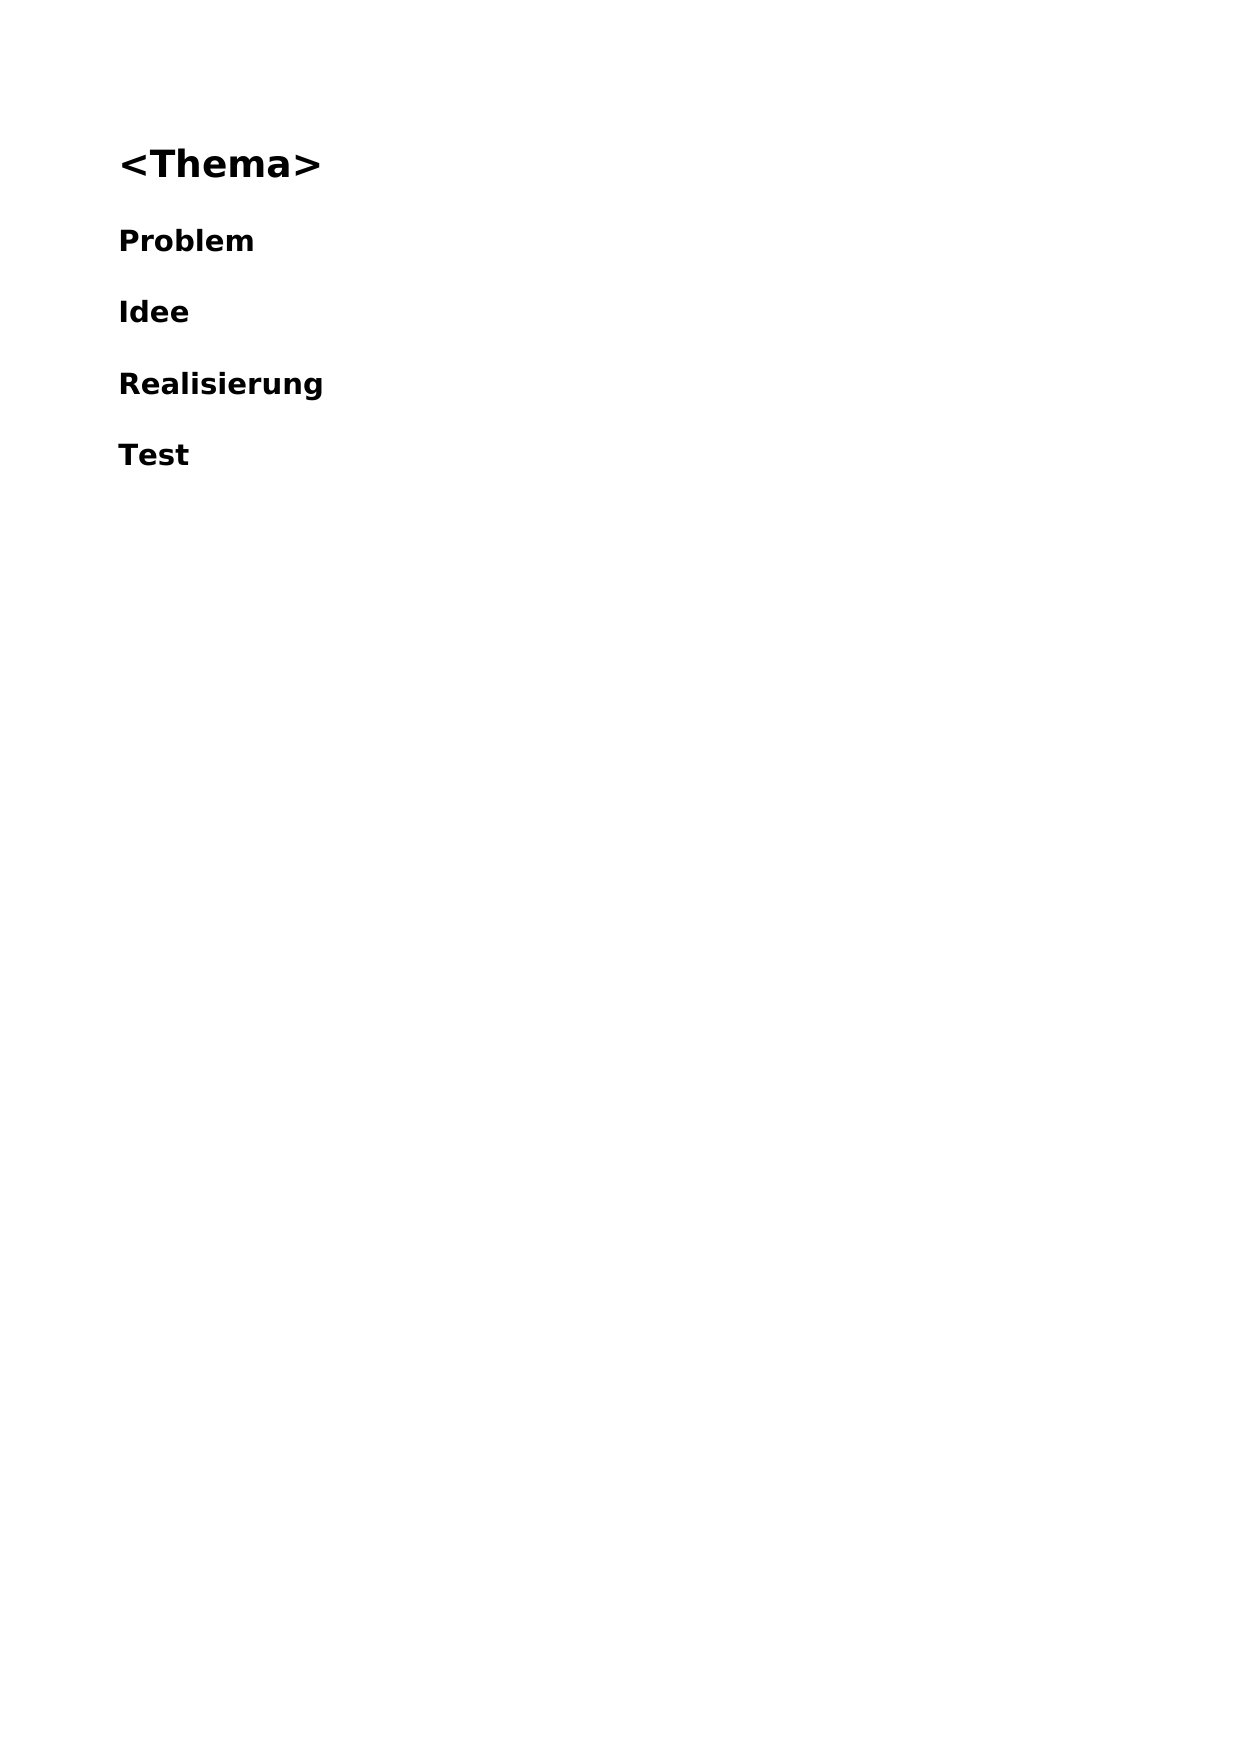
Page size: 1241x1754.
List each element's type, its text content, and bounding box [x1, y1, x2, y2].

subtitle Realisierung [118, 367, 1122, 401]
subtitle Idee [118, 296, 1122, 330]
subtitle Test [118, 439, 1122, 473]
subtitle Problem [118, 224, 1122, 258]
subtitle <Thema> [118, 143, 1122, 187]
